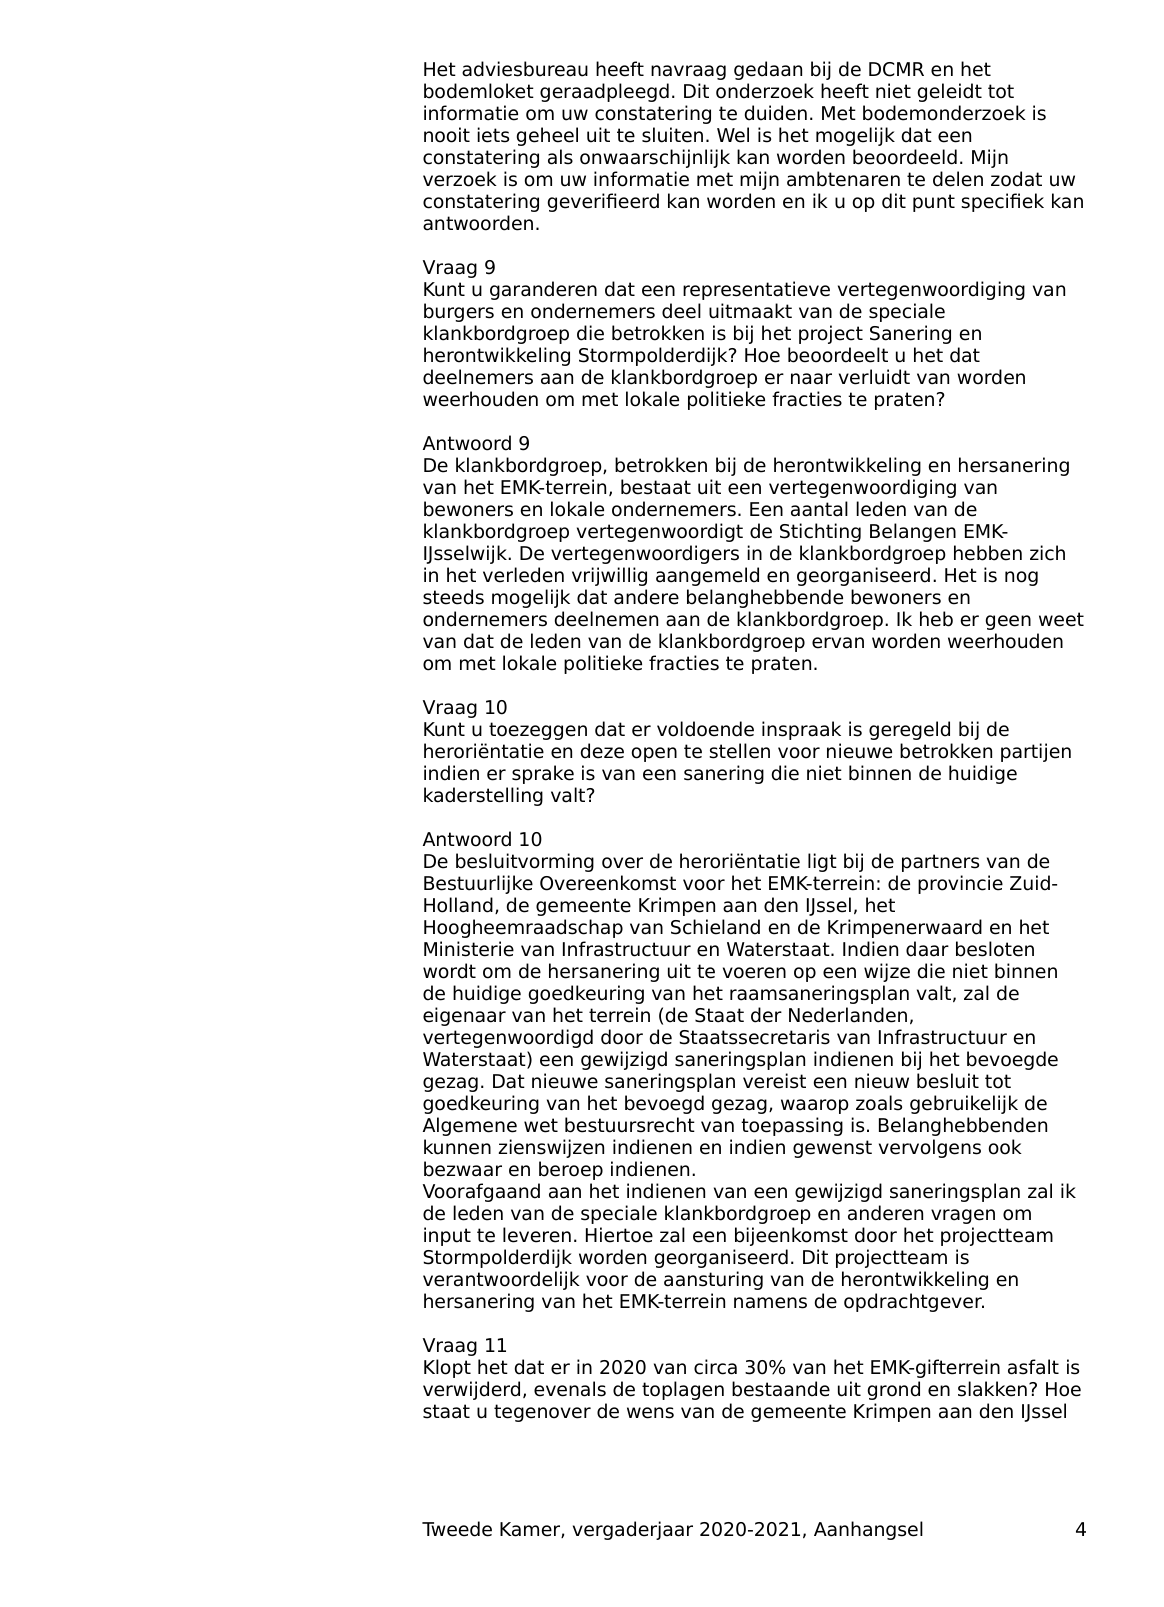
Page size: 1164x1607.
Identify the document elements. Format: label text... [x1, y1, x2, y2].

text Kunt u garanderen dat een representatieve vertegenwoordiging van burgers en ondernemers deel uitmaakt van de speciale klankbordgroep die betrokken is bij het project Sanering en herontwikkeling Stormpolderdijk? Hoe beoordeelt u het dat deelnemers aan de klankbordgroep er naar verluidt van worden weerhouden om met lokale politieke fracties te praten? [422, 279, 1087, 411]
text Antwoord 10 [422, 829, 1087, 851]
text Het adviesbureau heeft navraag gedaan bij de DCMR en het bodemloket geraadpleegd. Dit onderzoek heeft niet geleidt tot informatie om uw constatering te duiden. Met bodemonderzoek is nooit iets geheel uit te sluiten. Wel is het mogelijk dat een constatering als onwaarschijnlijk kan worden beoordeeld. Mijn verzoek is om uw informatie met mijn ambtenaren te delen zodat uw constatering geverifieerd kan worden en ik u op dit punt specifiek kan antwoorden. [422, 59, 1087, 235]
text De besluitvorming over de heroriëntatie ligt bij de partners van de Bestuurlijke Overeenkomst voor het EMK-terrein: de provincie Zuid-Holland, de gemeente Krimpen aan den IJssel, het Hoogheemraadschap van Schieland en de Krimpenerwaard en het Ministerie van Infrastructuur en Waterstaat. Indien daar besloten wordt om de hersanering uit te voeren op een wijze die niet binnen de huidige goedkeuring van het raamsaneringsplan valt, zal de eigenaar van het terrein (de Staat der Nederlanden, vertegenwoordigd door de Staatssecretaris van Infrastructuur en Waterstaat) een gewijzigd saneringsplan indienen bij het bevoegde gezag. Dat nieuwe saneringsplan vereist een nieuw besluit tot goedkeuring van het bevoegd gezag, waarop zoals gebruikelijk de Algemene wet bestuursrecht van toepassing is. Belanghebbenden kunnen zienswijzen indienen en indien gewenst vervolgens ook bezwaar en beroep indienen. [422, 851, 1087, 1181]
text Kunt u toezeggen dat er voldoende inspraak is geregeld bij de heroriëntatie en deze open te stellen voor nieuwe betrokken partijen indien er sprake is van een sanering die niet binnen de huidige kaderstelling valt? [422, 719, 1087, 807]
text Vraag 9 [422, 257, 1087, 279]
text Klopt het dat er in 2020 van circa 30% van het EMK-gifterrein asfalt is verwijderd, evenals de toplagen bestaande uit grond en slakken? Hoe staat u tegenover de wens van de gemeente Krimpen aan den IJssel [422, 1357, 1087, 1423]
text Antwoord 9 [422, 433, 1087, 455]
text Vraag 11 [422, 1335, 1087, 1357]
text De klankbordgroep, betrokken bij de herontwikkeling en hersanering van het EMK-terrein, bestaat uit een vertegenwoordiging van bewoners en lokale ondernemers. Een aantal leden van de klankbordgroep vertegenwoordigt de Stichting Belangen EMK-IJsselwijk. De vertegenwoordigers in de klankbordgroep hebben zich in het verleden vrijwillig aangemeld en georganiseerd. Het is nog steeds mogelijk dat andere belanghebbende bewoners en ondernemers deelnemen aan de klankbordgroep. Ik heb er geen weet van dat de leden van de klankbordgroep ervan worden weerhouden om met lokale politieke fracties te praten. [422, 455, 1087, 675]
text Vraag 10 [422, 697, 1087, 719]
text Voorafgaand aan het indienen van een gewijzigd saneringsplan zal ik de leden van de speciale klankbordgroep en anderen vragen om input te leveren. Hiertoe zal een bijeenkomst door het projectteam Stormpolderdijk worden georganiseerd. Dit projectteam is verantwoordelijk voor de aansturing van de herontwikkeling en hersanering van het EMK-terrein namens de opdrachtgever. [422, 1181, 1087, 1313]
